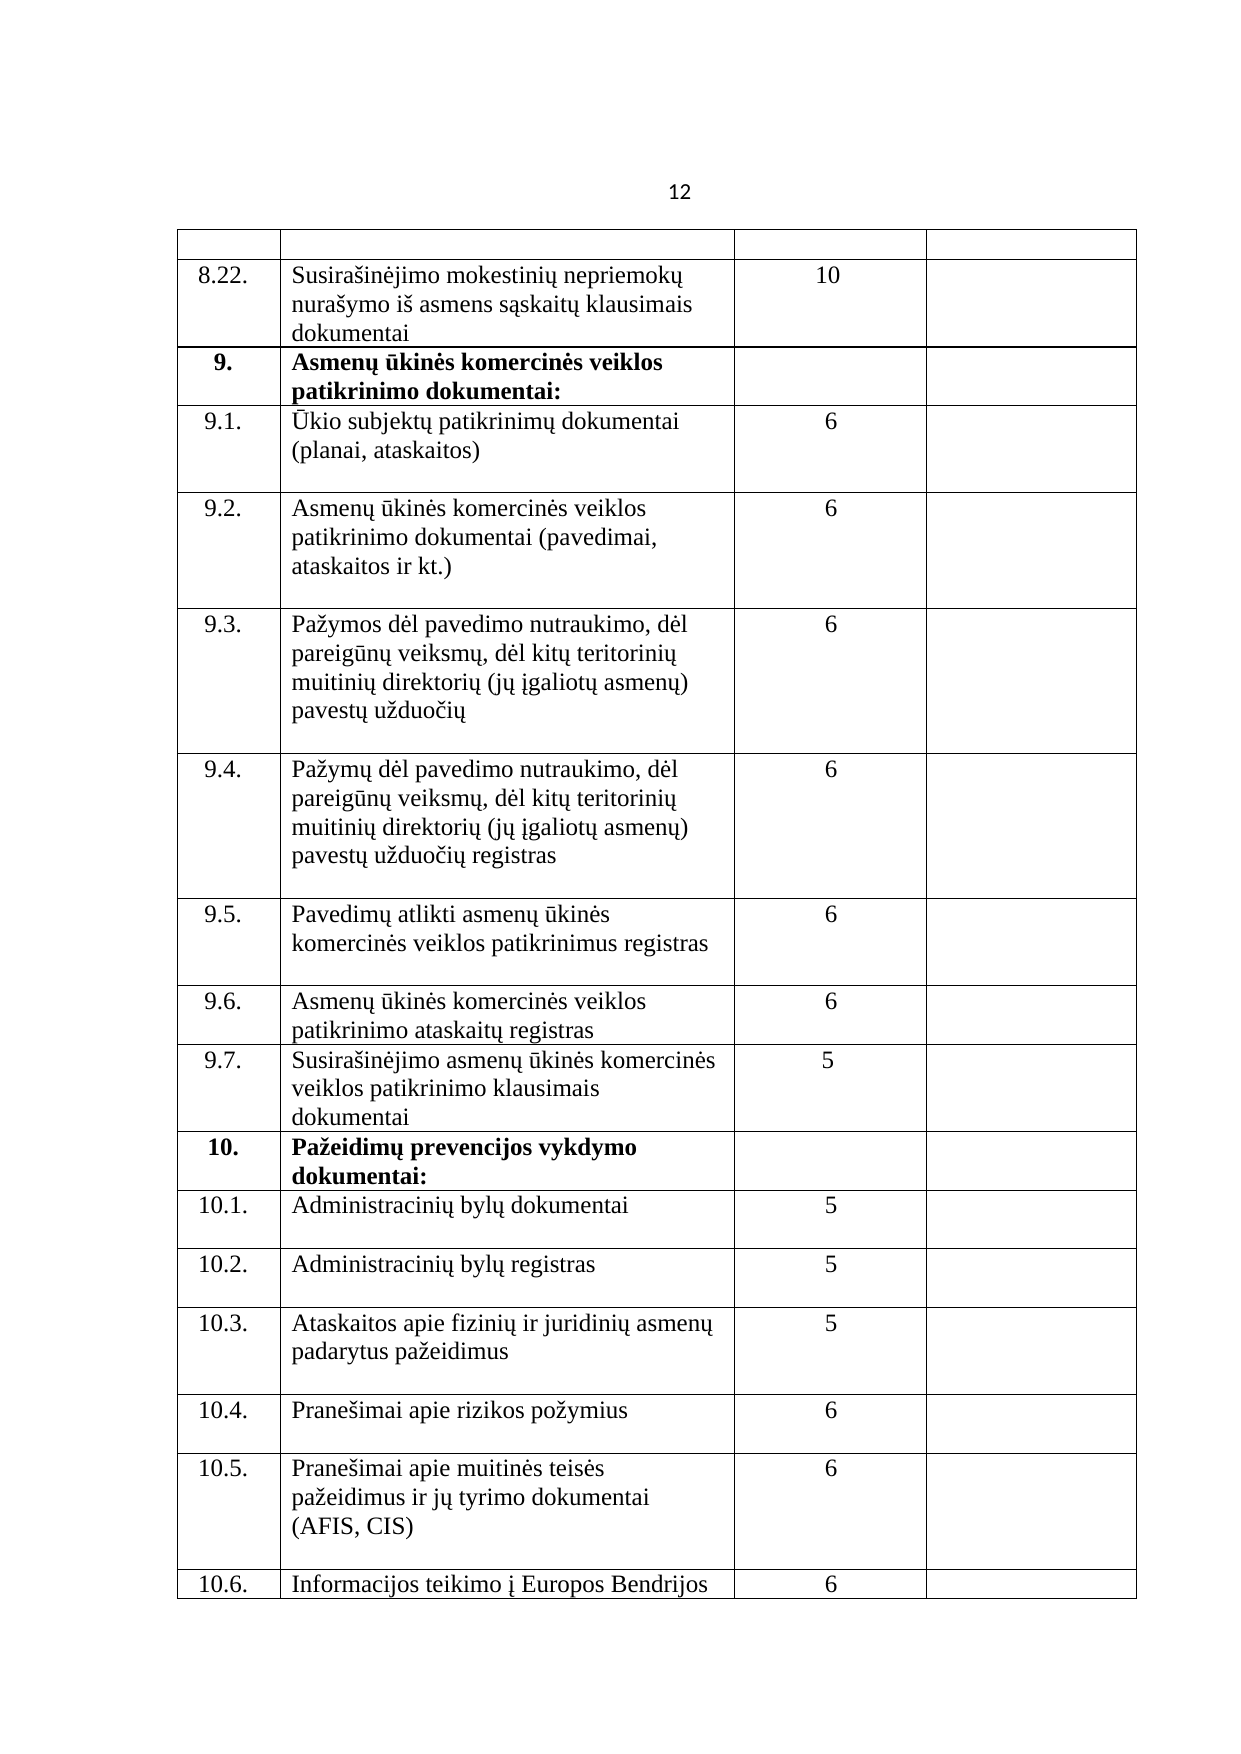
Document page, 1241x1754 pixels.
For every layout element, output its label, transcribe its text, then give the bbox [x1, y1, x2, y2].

table_cell Pranešimai apie muitinės teisės pažeidimus ir jų tyrimo dokumentai (AFIS, CIS) [281, 1454, 734, 1568]
table_cell [927, 986, 1136, 1044]
table_cell [735, 1132, 926, 1189]
table_cell 6 [735, 1395, 926, 1452]
table_cell [927, 899, 1136, 985]
table_cell Asmenų ūkinės komercinės veiklos patikrinimo dokumentai (pavedimai, ataskaitos ir kt.) [281, 493, 734, 608]
table_cell [735, 348, 926, 405]
table_cell 9.7. [178, 1045, 280, 1131]
table_cell [927, 1395, 1136, 1452]
table_cell 6 [735, 1454, 926, 1568]
table_cell [927, 348, 1136, 405]
table_cell [927, 260, 1136, 346]
table_cell [927, 493, 1136, 608]
table_cell 9.4. [178, 754, 280, 898]
table_cell 5 [735, 1308, 926, 1394]
table_cell Pažeidimų prevencijos vykdymo dokumentai: [281, 1132, 734, 1189]
table_cell 10. [178, 1132, 280, 1189]
table_cell [927, 1045, 1136, 1131]
table_cell Asmenų ūkinės komercinės veiklos patikrinimo dokumentai: [281, 348, 734, 405]
table_cell Susirašinėjimo mokestinių nepriemokų nurašymo iš asmens sąskaitų klausimais dokumentai [281, 260, 734, 346]
table_cell 5 [735, 1249, 926, 1307]
table_cell 10 [735, 260, 926, 346]
table_cell 10.1. [178, 1191, 280, 1248]
table_cell 10.2. [178, 1249, 280, 1307]
table_cell [927, 406, 1136, 492]
table_cell Administracinių bylų registras [281, 1249, 734, 1307]
table_cell Asmenų ūkinės komercinės veiklos patikrinimo ataskaitų registras [281, 986, 734, 1044]
table_cell 9.1. [178, 406, 280, 492]
table_cell Administracinių bylų dokumentai [281, 1191, 734, 1248]
table_cell Ūkio subjektų patikrinimų dokumentai (planai, ataskaitos) [281, 406, 734, 492]
table_cell 6 [735, 899, 926, 985]
table_cell 5 [735, 1045, 926, 1131]
table_cell [927, 609, 1136, 753]
table_cell 9.5. [178, 899, 280, 985]
table_cell [927, 1454, 1136, 1568]
table_cell [927, 1570, 1136, 1598]
table_cell 5 [735, 1191, 926, 1248]
table_cell [178, 230, 280, 259]
table_cell 8.22. [178, 260, 280, 346]
table_cell 9.3. [178, 609, 280, 753]
table_cell 9. [178, 348, 280, 405]
table_cell [927, 1132, 1136, 1189]
table_cell 6 [735, 406, 926, 492]
table_cell [281, 230, 734, 259]
table_cell 10.4. [178, 1395, 280, 1452]
table_cell 10.3. [178, 1308, 280, 1394]
table_cell 6 [735, 1570, 926, 1598]
table_cell Pažymų dėl pavedimo nutraukimo, dėl pareigūnų veiksmų, dėl kitų teritorinių muitinių direktorių (jų įgaliotų asmenų) pavestų užduočių registras [281, 754, 734, 898]
table_cell 6 [735, 609, 926, 753]
table_cell [735, 230, 926, 259]
table_cell 6 [735, 986, 926, 1044]
table_cell Pavedimų atlikti asmenų ūkinės komercinės veiklos patikrinimus registras [281, 899, 734, 985]
table_cell [927, 1249, 1136, 1307]
table_cell Informacijos teikimo į Europos Bendrijos [281, 1570, 734, 1598]
table_cell 10.5. [178, 1454, 280, 1568]
table_cell Susirašinėjimo asmenų ūkinės komercinės veiklos patikrinimo klausimais dokumentai [281, 1045, 734, 1131]
table_cell 10.6. [178, 1570, 280, 1598]
table_cell Pažymos dėl pavedimo nutraukimo, dėl pareigūnų veiksmų, dėl kitų teritorinių muitinių direktorių (jų įgaliotų asmenų) pavestų užduočių [281, 609, 734, 753]
table_cell [927, 1191, 1136, 1248]
table_cell [927, 1308, 1136, 1394]
table_cell [927, 754, 1136, 898]
table_cell [927, 230, 1136, 259]
table_cell Pranešimai apie rizikos požymius [281, 1395, 734, 1452]
table_cell 6 [735, 754, 926, 898]
table_cell Ataskaitos apie fizinių ir juridinių asmenų padarytus pažeidimus [281, 1308, 734, 1394]
table_cell 9.6. [178, 986, 280, 1044]
table_cell 6 [735, 493, 926, 608]
table_cell 9.2. [178, 493, 280, 608]
